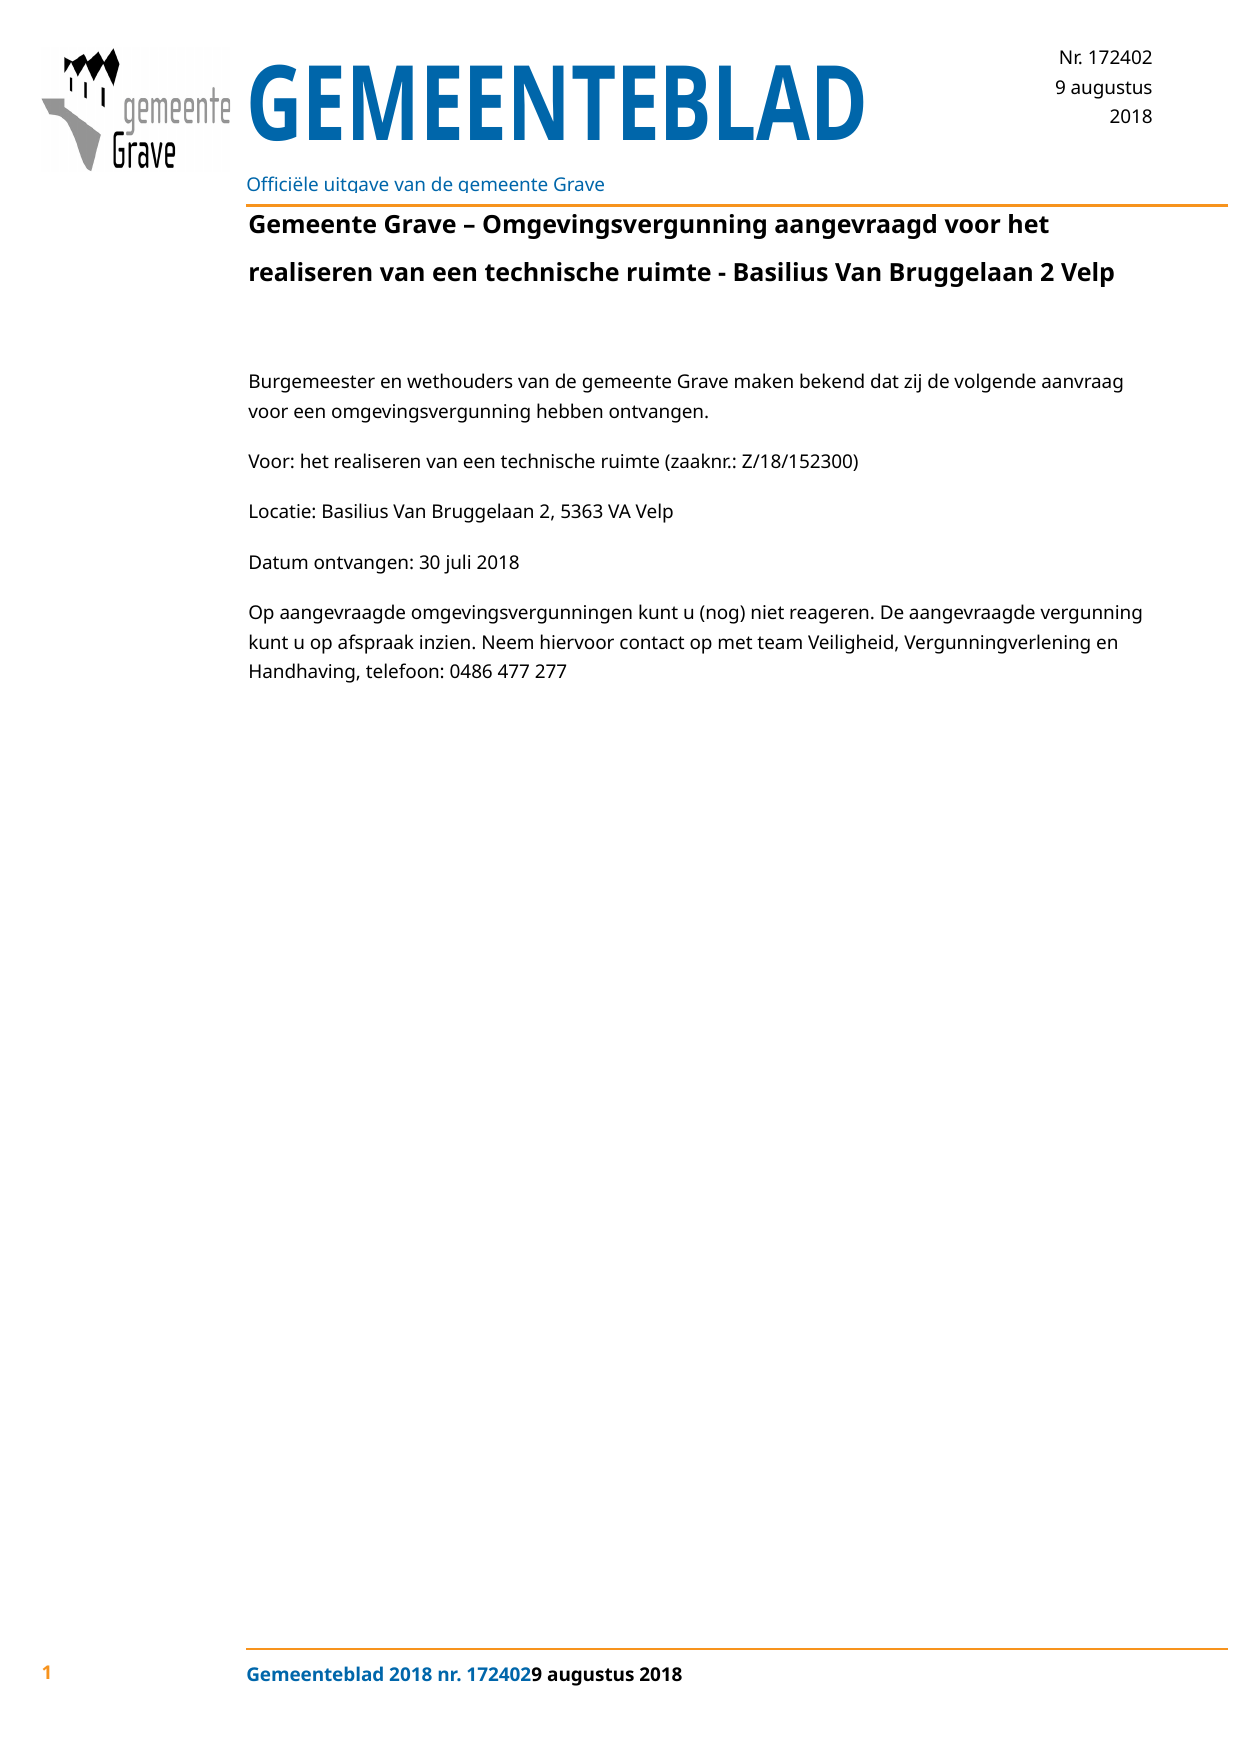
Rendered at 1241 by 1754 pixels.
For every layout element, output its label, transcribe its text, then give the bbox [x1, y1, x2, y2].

text Op aangevraagde omgevingsvergunningen kunt u (nog) niet reageren. De aangevraagde vergunning kunt u op afspraak inzien. Neem hiervoor contact op met team Veiligheid, Vergunningverlening en Handhaving, telefoon: 0486 477 277 [248, 599, 1152, 684]
picture [41, 47, 231, 172]
text Locatie: Basilius Van Bruggelaan 2, 5363 VA Velp [248, 499, 1152, 524]
text Datum ontvangen: 30 juli 2018 [248, 549, 1152, 575]
text Gemeente Grave – Omgevingsvergunning aangevraagd voor het realiseren van een technische ruimte - Basilius Van Bruggelaan 2 Velp [248, 207, 1152, 288]
text Burgemeester en wethouders van de gemeente Grave maken bekend dat zij de volgende aanvraag voor een omgevingsvergunning hebben ontvangen. [248, 368, 1152, 424]
text Voor: het realiseren van een technische ruimte (zaaknr.: Z/18/152300) [248, 448, 1152, 474]
